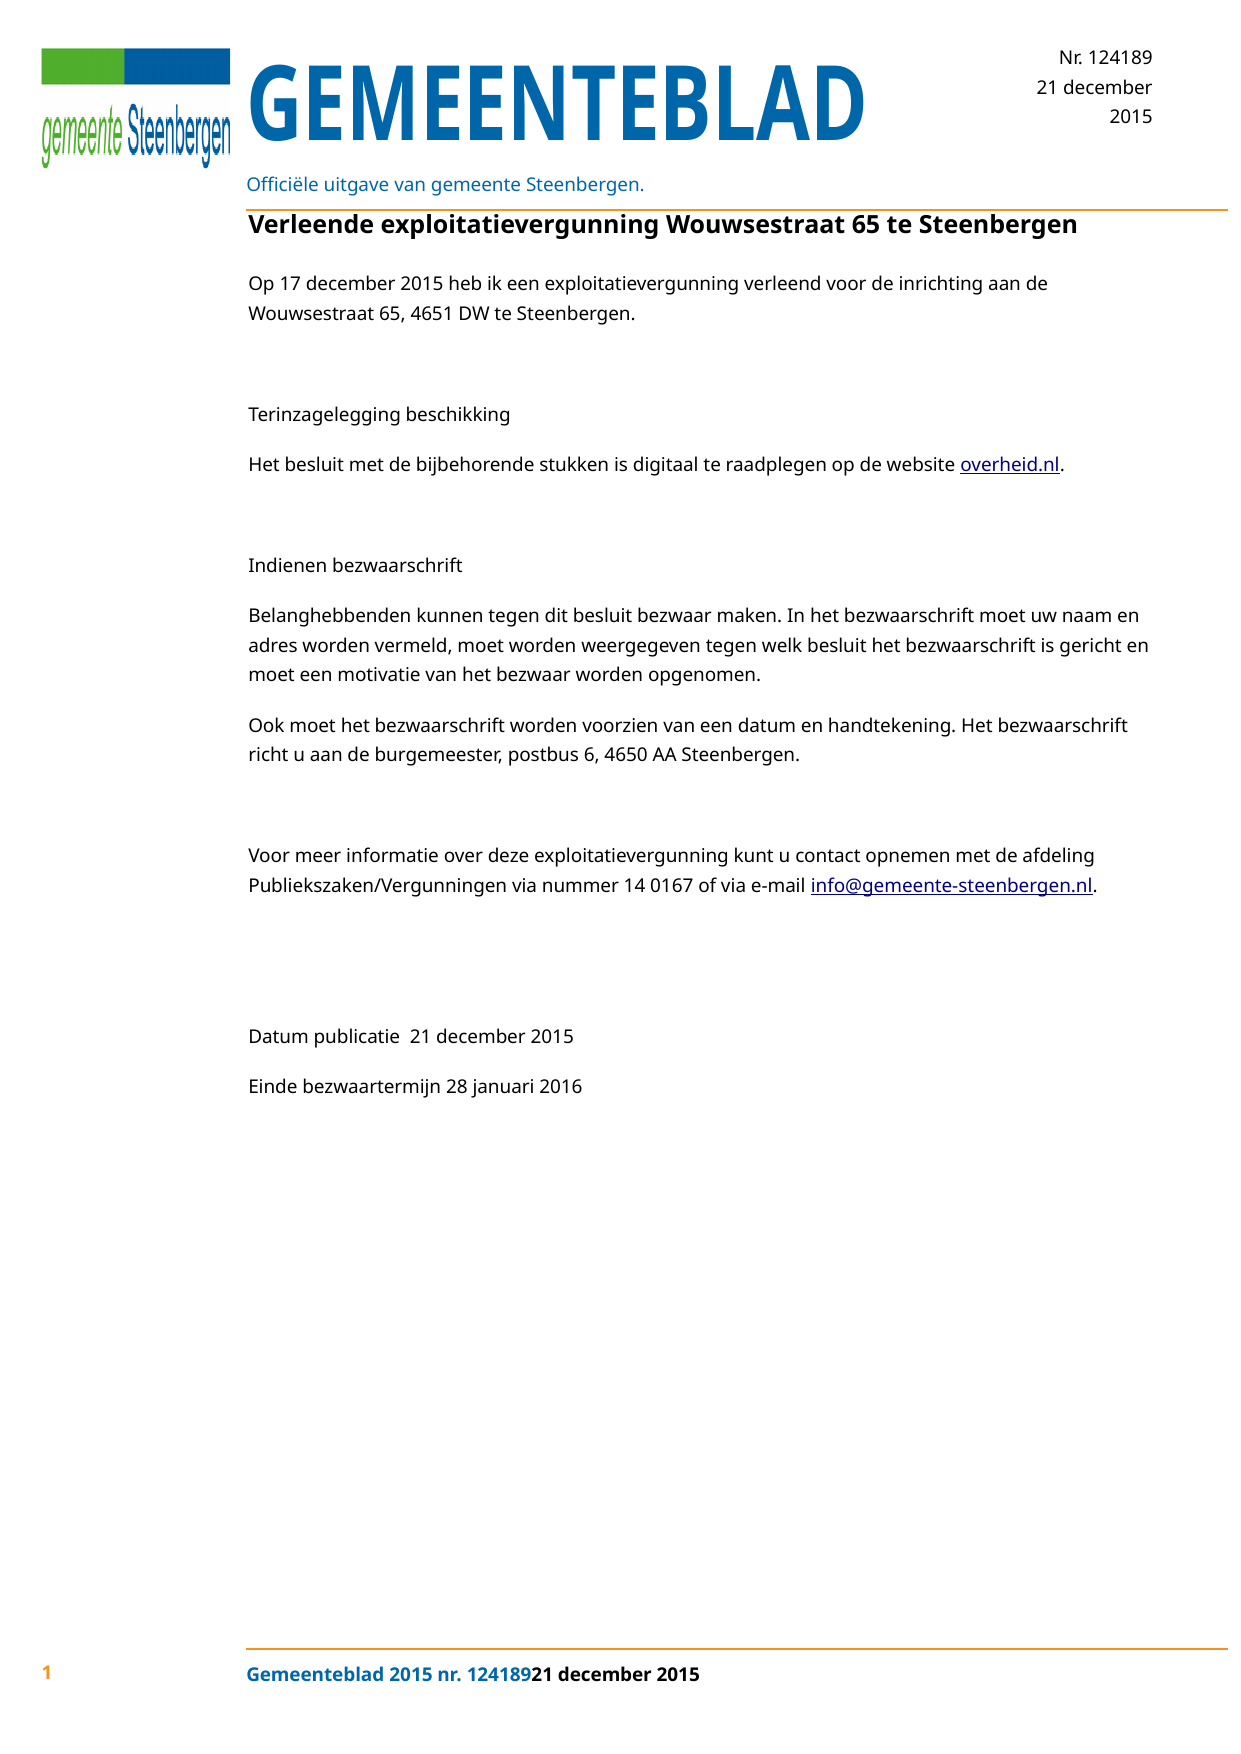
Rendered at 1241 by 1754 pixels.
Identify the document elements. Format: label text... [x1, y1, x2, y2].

text Terinzagelegging beschikking [248, 401, 1152, 426]
text ­ [248, 973, 1152, 998]
text Op 17 december 2015 heb ik een exploitatievergunning verleend voor de inrichting aan de Wouwsestraat 65, 4651 DW te Steenbergen. [248, 270, 1152, 326]
text Verleende exploitatievergunning Wouwsestraat 65 te Steenbergen [248, 211, 1152, 241]
text Ook moet het bezwaarschrift worden voorzien van een datum en handtekening. Het bezwaarschrift richt u aan de burgemeester, postbus 6, 4650 AA Steenbergen. [248, 712, 1152, 767]
text Het besluit met de bijbehorende stukken is digitaal te raadplegen op de website overheid.nl. [248, 451, 1152, 477]
text Datum publicatie 21 december 2015 [248, 1023, 1152, 1049]
text Voor meer informatie over deze exploitatievergunning kunt u contact opnemen met de afdeling Publiekszaken/Vergunningen via nummer 14 0167 of via e-mail info@gemeente-steenbergen.nl. [248, 842, 1152, 898]
picture [41, 47, 231, 172]
text Indienen bezwaarschrift [248, 552, 1152, 578]
text Einde bezwaartermijn 28 januari 2016 [248, 1074, 1152, 1099]
text Belanghebbenden kunnen tegen dit besluit bezwaar maken. In het bezwaarschrift moet uw naam en adres worden vermeld, moet worden weergegeven tegen welk besluit het bezwaarschrift is gericht en moet een motivatie van het bezwaar worden opgenomen. [248, 602, 1152, 687]
